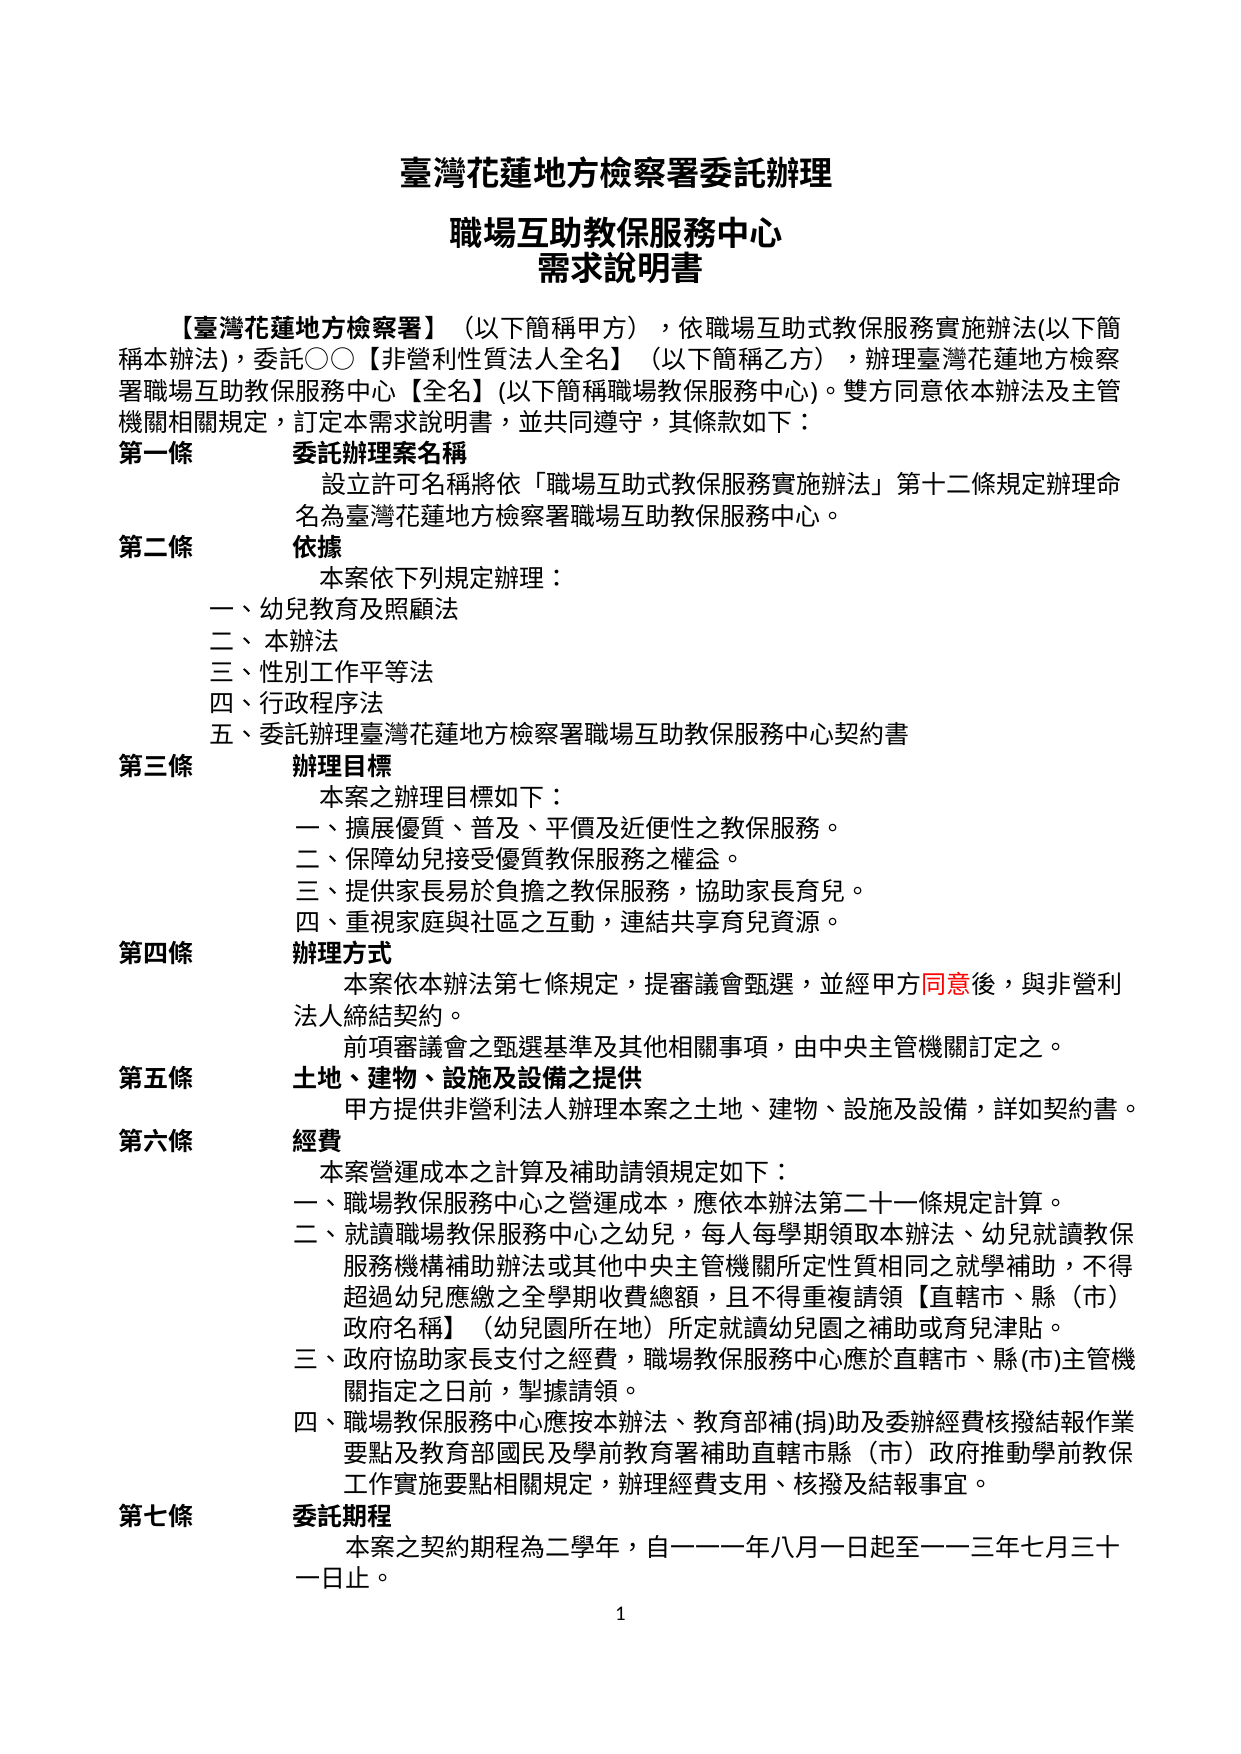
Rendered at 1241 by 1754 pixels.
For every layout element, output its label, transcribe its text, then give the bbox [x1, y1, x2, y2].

text 第四條 辦理方式 [118, 937, 1122, 969]
list 三、性別工作平等法 [118, 656, 1122, 687]
text 三、提供家長易於負擔之教保服務，協助家長育兒。 [295, 875, 1122, 906]
text 一、擴展優質、普及、平價及近便性之教保服務。 [295, 812, 1122, 844]
list 四、行政程序法 [118, 687, 1122, 719]
text 第五條 土地、建物、設施及設備之提供 [118, 1062, 1122, 1094]
text 三、政府協助家長支付之經費，職場教保服務中心應於直轄市、縣(市)主管機關指定之日前，掣據請領。 [293, 1344, 1136, 1406]
text 四、重視家庭與社區之互動，連結共享育兒資源。 [295, 906, 1122, 937]
text 第七條 委託期程 [118, 1500, 1122, 1531]
text 設立許可名稱將依「職場互助式教保服務實施辦法」第十二條規定辦理命名為臺灣花蓮地方檢察署職場互助教保服務中心。 [295, 469, 1122, 531]
list 五、委託辦理臺灣花蓮地方檢察署職場互助教保服務中心契約書 [118, 719, 1122, 750]
text 甲方提供非營利法人辦理本案之土地、建物、設施及設備，詳如契約書。 [293, 1094, 1122, 1125]
text 二、保障幼兒接受優質教保服務之權益。 [295, 844, 1122, 875]
text 本案依下列規定辦理： [293, 562, 1122, 594]
text 本案依本辦法第七條規定，提審議會甄選，並經甲方同意後，與非營利法人締結契約。 [293, 969, 1122, 1031]
text 第六條 經費 [118, 1125, 1122, 1156]
list 一、幼兒教育及照顧法 [118, 594, 1122, 625]
text 本案之辦理目標如下： [293, 781, 1122, 812]
text 四、職場教保服務中心應按本辦法、教育部補(捐)助及委辦經費核撥結報作業要點及教育部國民及學前教育署補助直轄市縣（市）政府推動學前教保工作實施要點相關規定，辦理經費支用、核撥及結報事宜。 [293, 1406, 1136, 1500]
text 第三條 辦理目標 [118, 750, 1122, 781]
text 本案營運成本之計算及補助請領規定如下： [293, 1156, 1122, 1187]
text 二、就讀職場教保服務中心之幼兒，每人每學期領取本辦法、幼兒就讀教保服務機構補助辦法或其他中央主管機關所定性質相同之就學補助，不得超過幼兒應繳之全學期收費總額，且不得重複請領【直轄市、縣（市）政府名稱】（幼兒園所在地）所定就讀幼兒園之補助或育兒津貼。 [293, 1219, 1136, 1344]
text 第二條 依據 [118, 531, 1122, 562]
text 【臺灣花蓮地方檢察署】（以下簡稱甲方），依職場互助式教保服務實施辦法(以下簡稱本辦法)，委託○○【非營利性質法人全名】（以下簡稱乙方），辦理臺灣花蓮地方檢察署職場互助教保服務中心【全名】(以下簡稱職場教保服務中心)。雙方同意依本辦法及主管機關相關規定，訂定本需求說明書，並共同遵守，其條款如下： [118, 312, 1122, 437]
text 本案之契約期程為二學年，自一一一年八月一日起至一一三年七月三十一日止。 [295, 1531, 1122, 1594]
list 二、 本辦法 [118, 625, 1122, 656]
text 職場互助教保服務中心 需求說明書 [110, 218, 1122, 287]
text 臺灣花蓮地方檢察署委託辦理 [110, 158, 1122, 193]
text 第一條 委託辦理案名稱 [118, 437, 1122, 469]
text 前項審議會之甄選基準及其他相關事項，由中央主管機關訂定之。 [293, 1031, 1122, 1062]
text 一、職場教保服務中心之營運成本，應依本辦法第二十一條規定計算。 [293, 1187, 1136, 1219]
